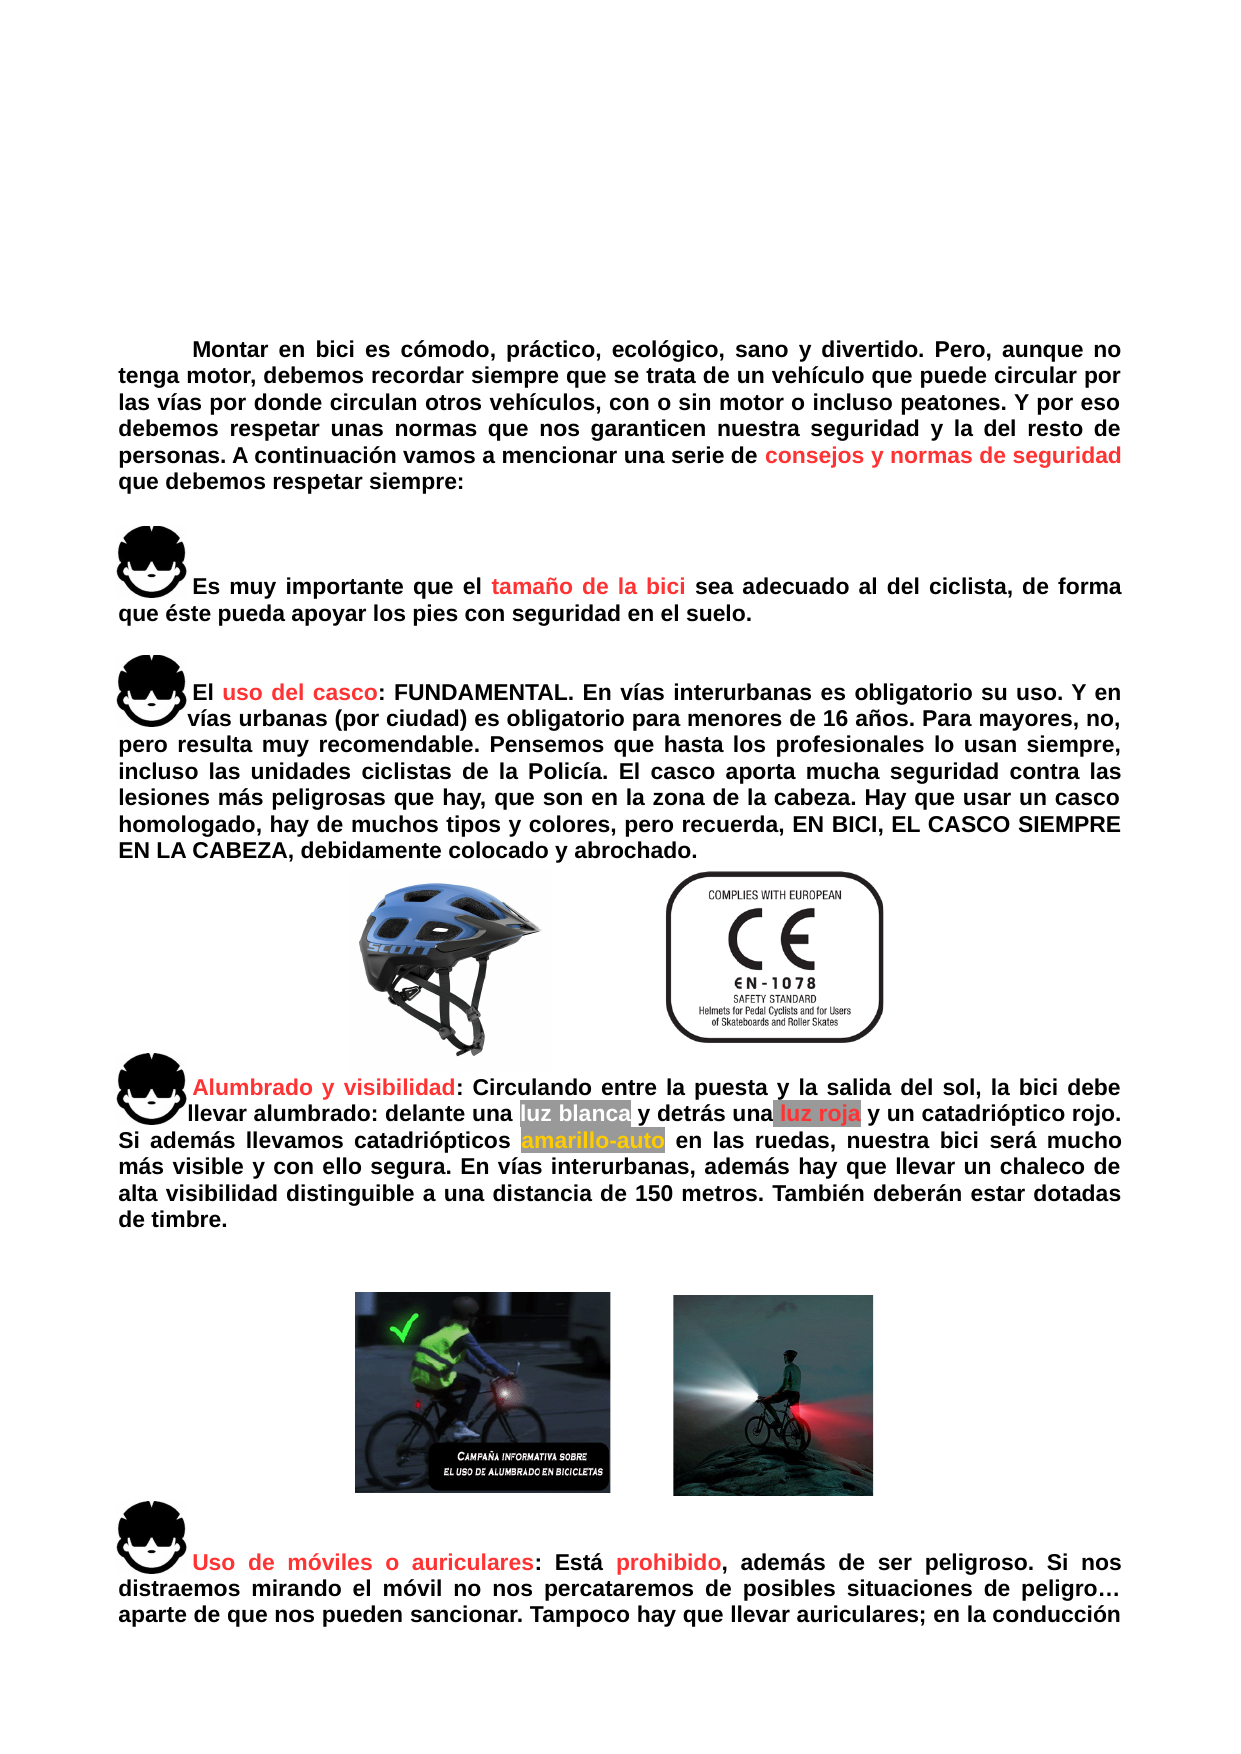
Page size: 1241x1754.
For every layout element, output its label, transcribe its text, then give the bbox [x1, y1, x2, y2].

text El uso del casco: FUNDAMENTAL. En vías interurbanas es obligatorio su uso. Y en vías urbanas (por ciudad) es obligatorio para menores de 16 años. Para mayores, no, pero resulta muy recomendable. Pensemos que hasta los profesionales lo usan siempre, incluso las unidades ciclistas de la Policía. El casco aporta mucha seguridad contra las lesiones más peligrosas que hay, que son en la zona de la cabeza. Hay que usar un casco homologado, hay de muchos tipos y colores, pero recuerda, EN BICI, EL CASCO SIEMPRE EN LA CABEZA, debidamente colocado y abrochado. [118, 679, 1122, 863]
picture [115, 1501, 188, 1574]
text Uso de móviles o auriculares: Está prohibido, además de ser peligroso. Si nos distraemos mirando el móvil no nos percataremos de posibles situaciones de peligro… aparte de que nos pueden sancionar. Tampoco hay que llevar auriculares; en la conducción [118, 1548, 1122, 1627]
picture [349, 868, 552, 1071]
text Es muy importante que el tamaño de la bici sea adecuado al del ciclista, de forma que éste pueda apoyar los pies con seguridad en el suelo. [118, 573, 1122, 626]
picture [355, 1292, 611, 1493]
picture [115, 655, 188, 727]
text Alumbrado y visibilidad: Circulando entre la puesta y la salida del sol, la bici debe llevar alumbrado: delante una luz blanca y detrás una luz roja y un catadrióptico rojo. Si además llevamos catadriópticos amarillo-auto en las ruedas, nuestra bici será mucho más visible y con ello segura. En vías interurbanas, además hay que llevar un chaleco de alta visibilidad distinguible a una distancia de 150 metros. También deberán estar dotadas de timbre. [118, 1074, 1122, 1232]
picture [665, 871, 884, 1043]
picture [673, 1295, 874, 1496]
picture [115, 526, 188, 598]
text Montar en bici es cómodo, práctico, ecológico, sano y divertido. Pero, aunque no tenga motor, debemos recordar siempre que se trata de un vehículo que puede circular por las vías por donde circulan otros vehículos, con o sin motor o incluso peatones. Y por eso debemos respetar unas normas que nos garanticen nuestra seguridad y la del resto de personas. A continuación vamos a mencionar una serie de consejos y normas de seguridad que debemos respetar siempre: [118, 336, 1122, 494]
picture [115, 1053, 188, 1125]
